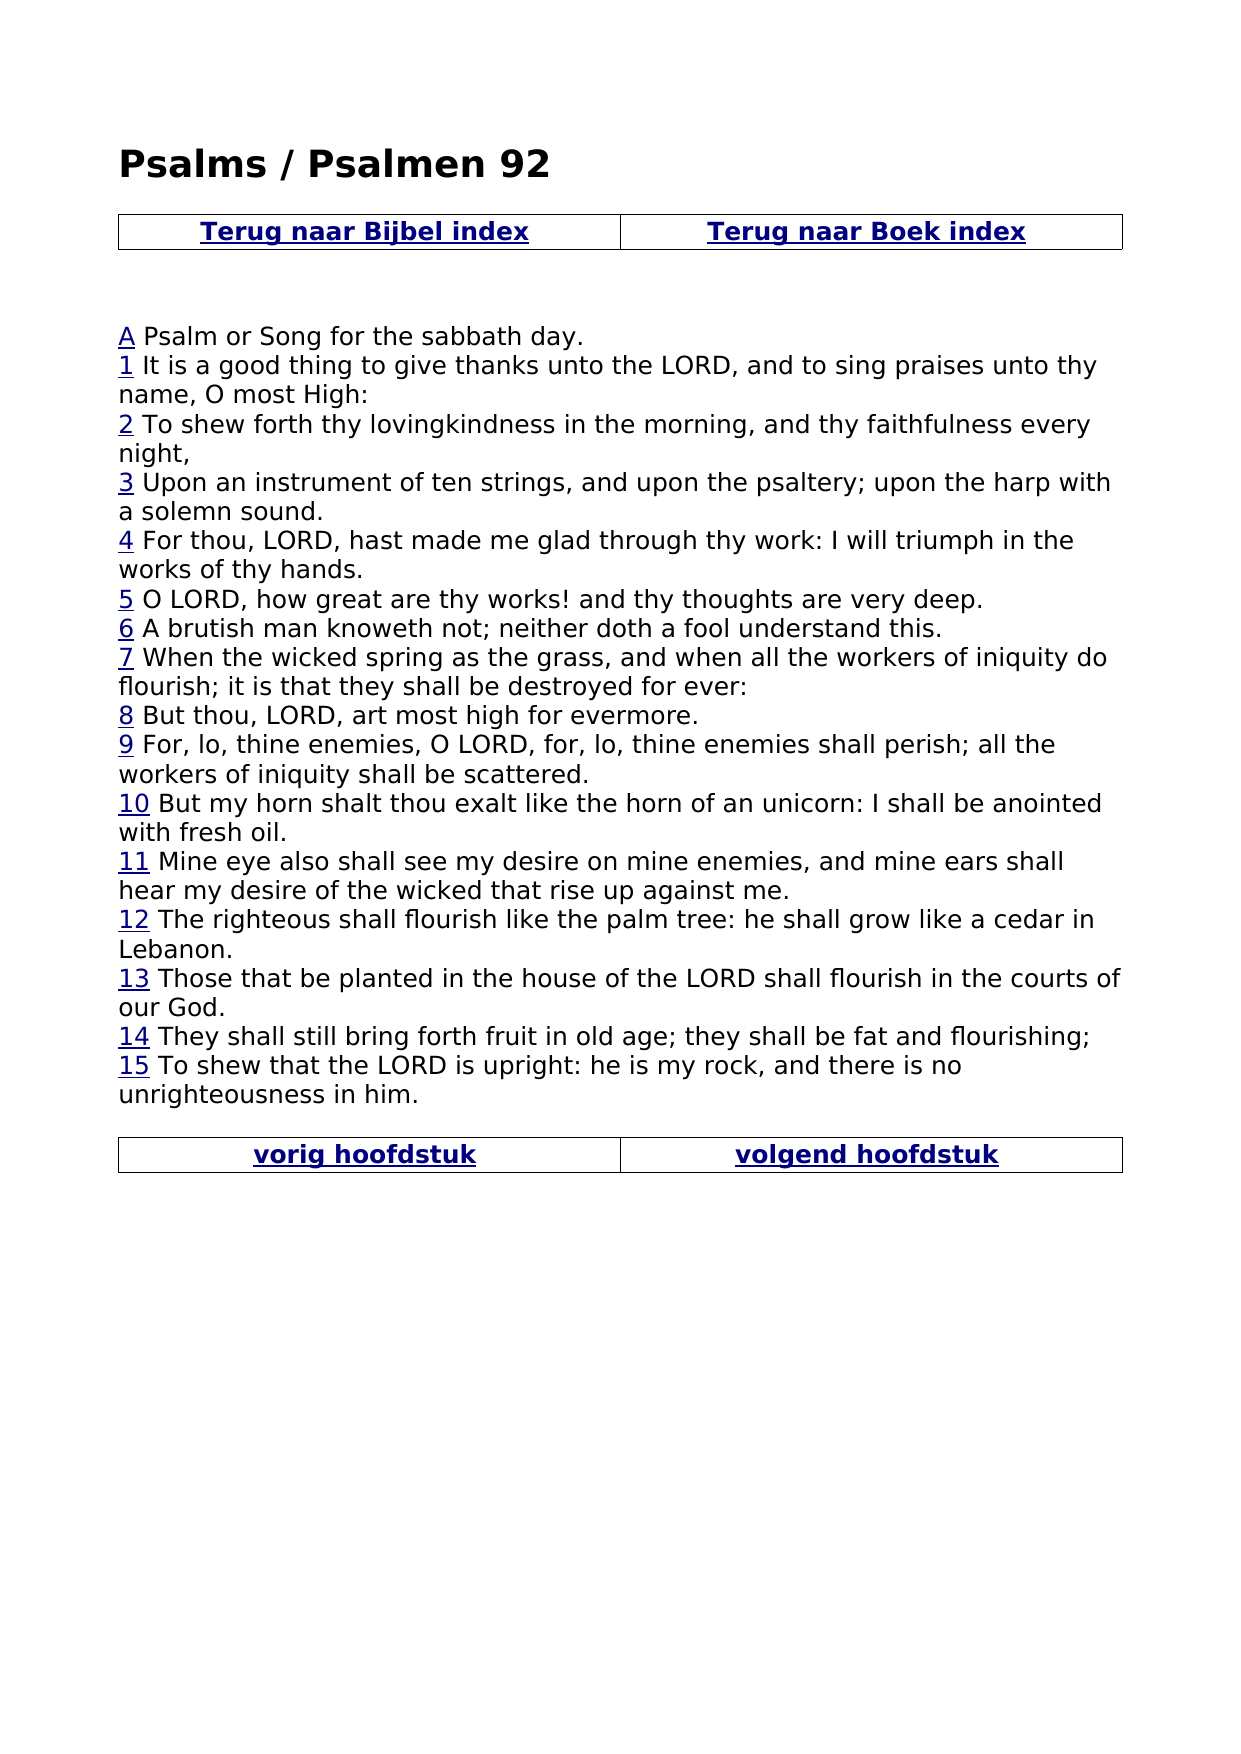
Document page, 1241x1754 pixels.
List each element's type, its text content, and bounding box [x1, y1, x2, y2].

table_header vorig hoofdstuk [119, 1138, 620, 1172]
subtitle Psalms / Psalmen 92 [118, 143, 1122, 187]
table_header Terug naar Boek index [621, 215, 1122, 249]
text A Psalm or Song for the sabbath day. 1 It is a good thing to give thanks unto the LORD, and to sing praises unto thy name, O most High: 2 To shew forth thy lovingkindness in the morning, and thy faithfulness every night, 3 Upon an instrument of ten strings, and upon the psaltery; upon the harp with a solemn sound. 4 For thou, LORD, hast made me glad through thy work: I will triumph in the works of thy hands. 5 O LORD, how great are thy works! and thy thoughts are very deep. 6 A brutish man knoweth not; neither doth a fool understand this. 7 When the wicked spring as the grass, and when all the workers of iniquity do flourish; it is that they shall be destroyed for ever: 8 But thou, LORD, art most high for evermore. 9 For, lo, thine enemies, O LORD, for, lo, thine enemies shall perish; all the workers of iniquity shall be scattered. 10 But my horn shalt thou exalt like the horn of an unicorn: I shall be anointed with fresh oil. 11 Mine eye also shall see my desire on mine enemies, and mine ears shall hear my desire of the wicked that rise up against me. 12 The righteous shall flourish like the palm tree: he shall grow like a cedar in Lebanon. 13 Those that be planted in the house of the LORD shall flourish in the courts of our God. 14 They shall still bring forth fruit in old age; they shall be fat and flourishing; 15 To shew that the LORD is upright: he is my rock, and there is no unrighteousness in him. [118, 264, 1122, 1110]
table_header volgend hoofdstuk [621, 1138, 1122, 1172]
table_header Terug naar Bijbel index [119, 215, 620, 249]
